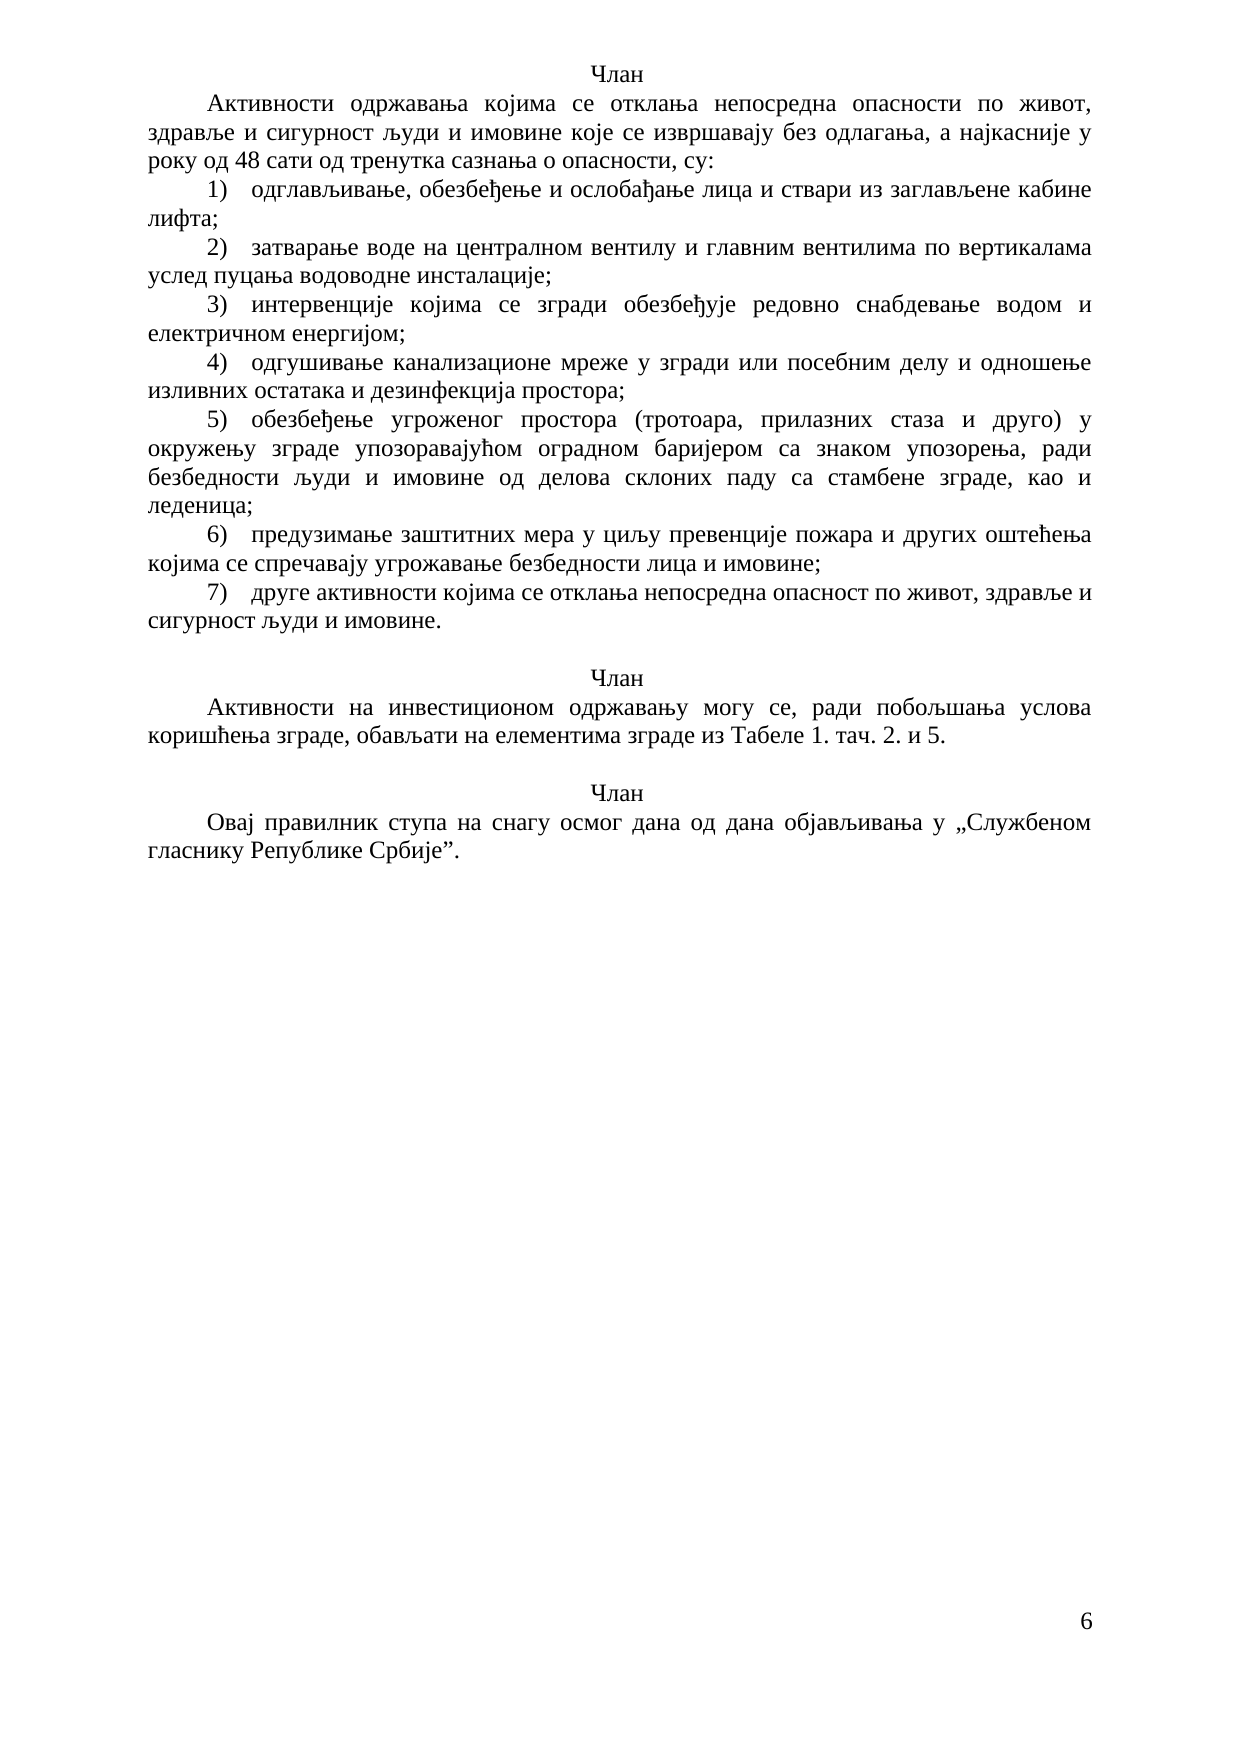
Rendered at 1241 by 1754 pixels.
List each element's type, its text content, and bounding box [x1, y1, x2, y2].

list интервенције којима се згради обезбеђује редовно снабдевање водом и електричном енергијом; [148, 289, 1093, 347]
subtitle Члан [148, 778, 1093, 807]
subtitle Члан [148, 663, 1093, 692]
list затварање воде на централном вентилу и главним вентилима по вертикалама услед пуцања водоводне инсталације; [148, 232, 1093, 289]
list одгушивање канализационе мреже у згради или посебним делу и одношење изливних остатака и дезинфекција простора; [148, 347, 1093, 404]
list одглављивање, обезбеђење и ослобађање лица и ствари из заглављене кабине лифта; [148, 174, 1093, 232]
subtitle Члан [148, 59, 1093, 88]
text Активности одржавања којима се отклања непосредна опасности по живот, здравље и сигурност људи и имовине које се извршавају без одлагања, а најкасније у року од 48 сати од тренутка сазнања о опасности, су: [148, 88, 1093, 174]
list обезбеђење угроженог простора (тротоара, прилазних стаза и друго) у окружењу зграде упозоравајућом оградном баријером са знаком упозорења, ради безбедности људи и имовине од делова склоних паду са стамбене зграде, као и леденица; [148, 404, 1093, 519]
text Овaj правилник ступа на снагу осмог дана од дана објављивања у „Службеном гласнику Републике Србије”. [148, 807, 1093, 864]
list предузимање заштитних мера у циљу превенције пожара и других оштећења којима се спречавају угрожавање безбедности лица и имовине; [148, 519, 1093, 577]
list друге активности којима се отклања непосредна опасност по живот, здравље и сигурност људи и имовине. [148, 577, 1093, 634]
text Активности на инвестиционом одржавању могу се, ради побољшања услова коришћења зграде, обављати на елементима зграде из Табеле 1. тач. 2. и 5. [148, 692, 1093, 749]
